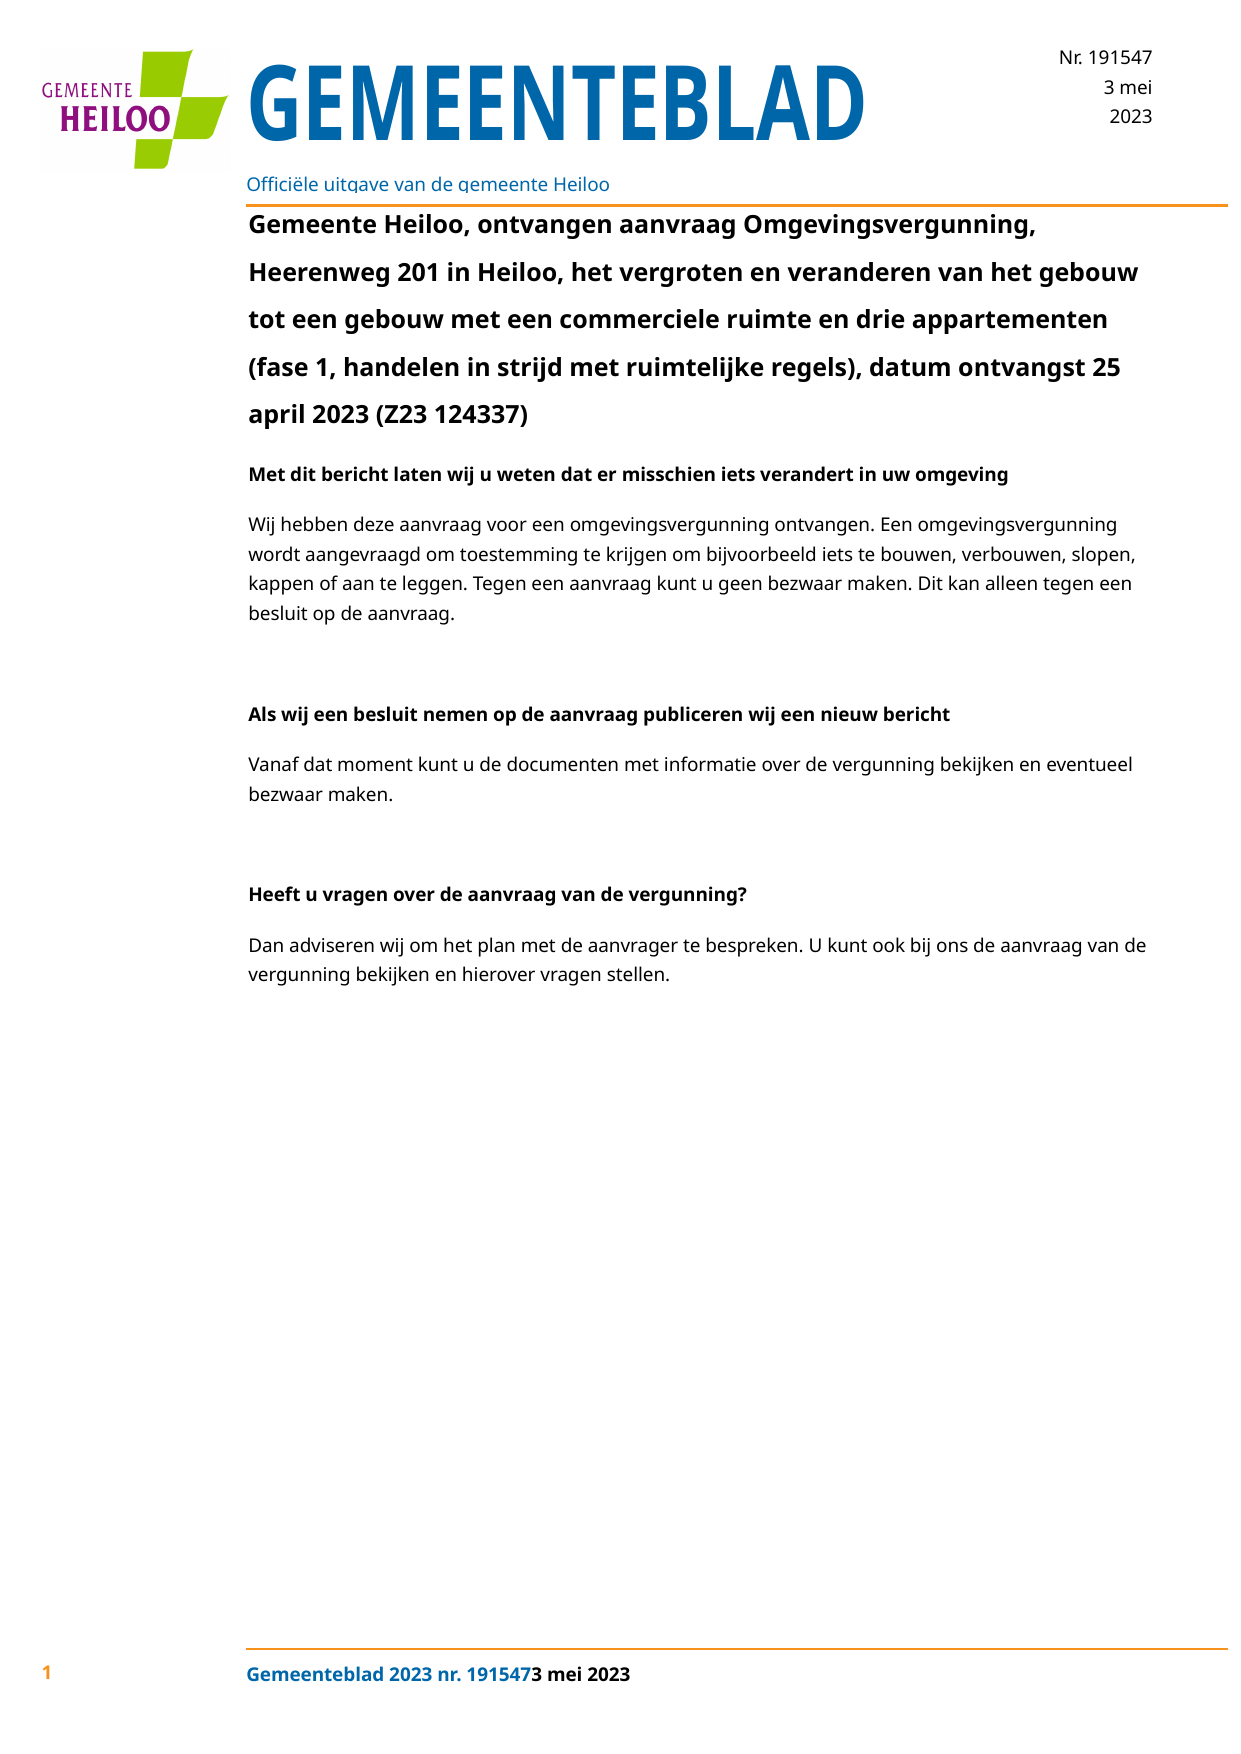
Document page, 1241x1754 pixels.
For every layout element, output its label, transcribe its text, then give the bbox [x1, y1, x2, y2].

text Wij hebben deze aanvraag voor een omgevingsvergunning ontvangen. Een omgevingsvergunning wordt aangevraagd om toestemming te krijgen om bijvoorbeeld iets te bouwen, verbouwen, slopen, kappen of aan te leggen. Tegen een aanvraag kunt u geen bezwaar maken. Dit kan alleen tegen een besluit op de aanvraag. [248, 511, 1152, 626]
text Met dit bericht laten wij u weten dat er misschien iets verandert in uw omgeving [248, 461, 1152, 486]
picture [41, 47, 231, 172]
text Vanaf dat moment kunt u de documenten met informatie over de vergunning bekijken en eventueel bezwaar maken. [248, 751, 1152, 806]
text Dan adviseren wij om het plan met de aanvrager te bespreken. U kunt ook bij ons de aanvraag van de vergunning bekijken en hierover vragen stellen. [248, 932, 1152, 987]
text Heeft u vragen over de aanvraag van de vergunning? [248, 882, 1152, 907]
text Gemeente Heiloo, ontvangen aanvraag Omgevingsvergunning, Heerenweg 201 in Heiloo, het vergroten en veranderen van het gebouw tot een gebouw met een commerciele ruimte en drie appartementen (fase 1, handelen in strijd met ruimtelijke regels), datum ontvangst 25 april 2023 (Z23 124337) [248, 207, 1152, 431]
text Als wij een besluit nemen op de aanvraag publiceren wij een nieuw bericht [248, 701, 1152, 726]
